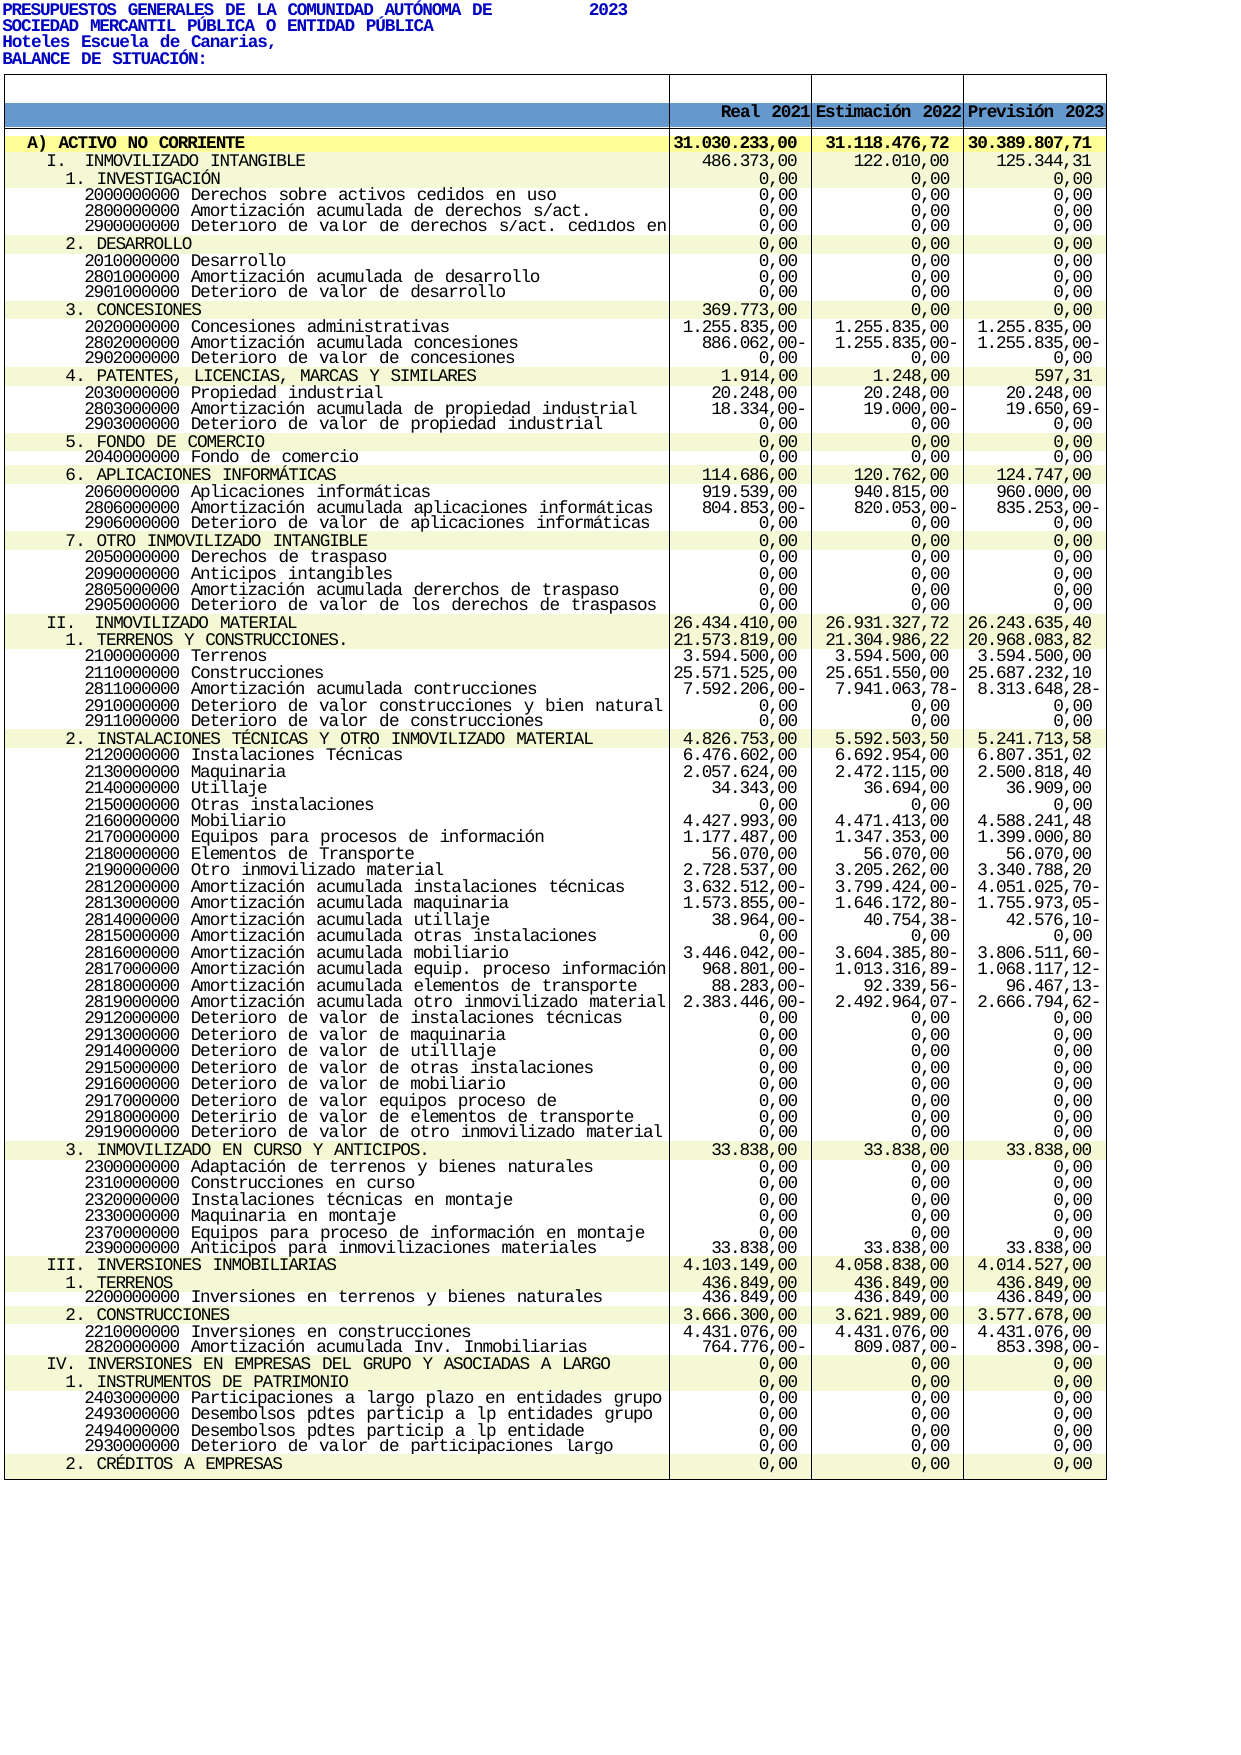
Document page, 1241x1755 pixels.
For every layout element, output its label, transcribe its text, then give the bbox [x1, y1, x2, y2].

table_cell 0,00 [812, 1192, 963, 1208]
table_cell 0,00 [670, 1355, 811, 1373]
table_cell 0,00 [812, 1225, 963, 1241]
table_cell 0,00 [812, 254, 963, 269]
table_cell 3.577.678,00 [964, 1306, 1106, 1324]
table_cell 2819000000 Amortización acumulada otro inmovilizado material [5, 994, 669, 1011]
table_cell 3.666.300,00 [670, 1306, 811, 1324]
table_cell 0,00 [812, 1126, 963, 1141]
table_cell 0,00 [670, 1126, 811, 1141]
table_cell 2000000000 Derechos sobre activos cedidos en uso [5, 188, 669, 203]
table_cell 4.103.149,00 [670, 1256, 811, 1274]
table_cell 0,00 [812, 433, 963, 451]
table_cell 0,00 [812, 1176, 963, 1192]
table_cell 0,00 [812, 188, 963, 203]
table_cell 0,00 [670, 235, 811, 254]
table_cell 0,00 [670, 254, 811, 269]
table_cell 1.255.835,00- [964, 335, 1106, 352]
table_cell 40.754,38- [812, 912, 963, 928]
table_cell 36.694,00 [812, 780, 963, 797]
table_cell 7. OTRO INMOVILIZADO INTANGIBLE [5, 531, 669, 550]
table_cell 0,00 [670, 188, 811, 203]
table_cell 0,00 [812, 1027, 963, 1044]
table_cell 0,00 [964, 797, 1106, 813]
table_cell 0,00 [670, 517, 811, 531]
table_cell 2815000000 Amortización acumulada otras instalaciones [5, 929, 669, 945]
table_cell 2906000000 Deterioro de valor de aplicaciones informáticas [5, 517, 669, 531]
table_cell 20.248,00 [964, 386, 1106, 401]
table_cell 56.070,00 [812, 846, 963, 863]
table_cell 2030000000 Propiedad industrial [5, 386, 669, 401]
table_cell 436.849,00 [812, 1274, 963, 1292]
table_cell 0,00 [812, 1209, 963, 1225]
table_cell 2040000000 Fondo de comercio [5, 451, 669, 465]
table_cell 0,00 [670, 286, 811, 301]
table_cell 597,31 [964, 367, 1106, 386]
table_cell 0,00 [670, 1209, 811, 1225]
table_cell 0,00 [670, 171, 811, 188]
table_cell 2812000000 Amortización acumulada instalaciones técnicas [5, 879, 669, 896]
table_cell 0,00 [812, 1391, 963, 1406]
table_cell 6. APLICACIONES INFORMÁTICAS [5, 465, 669, 484]
table_cell 3.621.989,00 [812, 1306, 963, 1324]
table_cell 25.651.550,00 [812, 665, 963, 682]
table_cell 0,00 [812, 531, 963, 550]
table_cell 33.838,00 [670, 1141, 811, 1160]
table_cell 0,00 [964, 1423, 1106, 1439]
table_cell 7.592.206,00- [670, 682, 811, 698]
table_cell 0,00 [964, 451, 1106, 465]
table_header [964, 75, 1106, 103]
table_cell 2. CRÉDITOS A EMPRESAS [5, 1454, 669, 1479]
table_cell 804.853,00- [670, 500, 811, 517]
table_cell 0,00 [964, 517, 1106, 531]
table_cell 2916000000 Deterioro de valor de mobiliario [5, 1077, 669, 1093]
table_cell 42.576,10- [964, 912, 1106, 928]
table_cell 764.776,00- [670, 1340, 811, 1355]
table_cell 1.914,00 [670, 367, 811, 386]
table_cell 2914000000 Deterioro de valor de utilllaje [5, 1044, 669, 1060]
table_cell 1. TERRENOS [5, 1274, 669, 1292]
table_cell 2320000000 Instalaciones técnicas en montaje [5, 1192, 669, 1208]
table_cell 0,00 [964, 254, 1106, 269]
table_cell 0,00 [670, 1011, 811, 1027]
table_cell 0,00 [812, 1454, 963, 1479]
table_cell 2801000000 Amortización acumulada de desarrollo [5, 270, 669, 286]
table_cell 2180000000 Elementos de Transporte [5, 846, 669, 863]
table_cell 0,00 [964, 1126, 1106, 1141]
table_cell 3.632.512,00- [670, 879, 811, 896]
table_cell 0,00 [670, 550, 811, 566]
table_cell 0,00 [670, 1454, 811, 1479]
table_cell 0,00 [964, 235, 1106, 254]
table_cell 26.434.410,00 [670, 614, 811, 632]
table_cell II. INMOVILIZADO MATERIAL [5, 614, 669, 632]
table_cell 1.255.835,00 [812, 320, 963, 335]
table_cell 0,00 [964, 1192, 1106, 1208]
table_cell 0,00 [670, 1093, 811, 1109]
table_cell 114.686,00 [670, 465, 811, 484]
table_cell 21.573.819,00 [670, 632, 811, 649]
table_cell 0,00 [670, 1077, 811, 1093]
table_cell 0,00 [812, 698, 963, 714]
table_cell 3.340.788,20 [964, 863, 1106, 879]
table_cell IV. INVERSIONES EN EMPRESAS DEL GRUPO Y ASOCIADAS A LARGO PLAZO. [5, 1355, 669, 1373]
table_cell 3.594.500,00 [812, 649, 963, 665]
table_cell 0,00 [812, 301, 963, 319]
table_cell [5, 129, 669, 136]
table_cell A) ACTIVO NO CORRIENTE [5, 136, 42, 152]
table_cell 886.062,00- [670, 335, 811, 352]
table_cell 0,00 [964, 715, 1106, 729]
table_cell 0,00 [964, 433, 1106, 451]
table_cell 0,00 [670, 1110, 811, 1126]
table_cell 0,00 [812, 1044, 963, 1060]
table_cell 0,00 [812, 797, 963, 813]
table_cell 2803000000 Amortización acumulada de propiedad industrial [5, 401, 669, 418]
table_cell 2910000000 Deterioro de valor construcciones y bien natural [5, 698, 669, 714]
table_cell 122.010,00 [812, 152, 963, 171]
table_cell 853.398,00- [964, 1340, 1106, 1355]
table_cell 0,00 [964, 1160, 1106, 1176]
table_cell 2915000000 Deterioro de valor de otras instalaciones [5, 1060, 669, 1077]
table_cell 3.604.385,80- [812, 945, 963, 961]
table_cell 0,00 [812, 270, 963, 286]
table_cell 0,00 [964, 1209, 1106, 1225]
table_cell 2. CONSTRUCCIONES [5, 1306, 669, 1324]
table_cell 2820000000 Amortización acumulada Inv. Inmobiliarias [5, 1340, 669, 1355]
table_cell [964, 129, 1106, 136]
table_cell 5.592.503,50 [812, 729, 963, 748]
table_cell 2050000000 Derechos de traspaso [5, 550, 669, 566]
table_cell 436.849,00 [670, 1274, 811, 1292]
table_cell 1.755.973,05- [964, 896, 1106, 912]
table_cell 33.838,00 [964, 1241, 1106, 1256]
table_cell 124.747,00 [964, 465, 1106, 484]
table_cell 2813000000 Amortización acumulada maquinaria [5, 896, 669, 912]
table_cell 33.838,00 [964, 1141, 1106, 1160]
table_cell 0,00 [812, 583, 963, 599]
table_cell 0,00 [670, 1192, 811, 1208]
table_cell 2403000000 Participaciones a largo plazo en entidades grupo [5, 1391, 669, 1406]
table_cell 820.053,00- [812, 500, 963, 517]
table_cell 2. INSTALACIONES TÉCNICAS Y OTRO INMOVILIZADO MATERIAL [5, 729, 669, 748]
table_cell 0,00 [812, 517, 963, 531]
table_cell 0,00 [812, 566, 963, 583]
table_header [670, 75, 811, 103]
table_cell 0,00 [964, 171, 1106, 188]
table_cell 19.650,69- [964, 401, 1106, 418]
table_cell 0,00 [670, 1423, 811, 1439]
table_cell 0,00 [812, 451, 963, 465]
table_cell 3.446.042,00- [670, 945, 811, 961]
table_cell [812, 129, 963, 136]
table_cell 2911000000 Deterioro de valor de construcciones [5, 715, 669, 729]
table_cell 3. INMOVILIZADO EN CURSO Y ANTICIPOS. [5, 1141, 669, 1160]
table_cell 2190000000 Otro inmovilizado material [5, 863, 669, 879]
table_cell 96.467,13- [964, 978, 1106, 994]
table_cell A) ACTIVO NO CORRIENTE [42, 136, 669, 152]
table_cell 0,00 [964, 1176, 1106, 1192]
table_cell 2.492.964,07- [812, 994, 963, 1011]
table_cell 0,00 [964, 599, 1106, 614]
table_cell 3.594.500,00 [964, 649, 1106, 665]
table_cell 0,00 [964, 550, 1106, 566]
table_cell Real 2021 [670, 103, 811, 127]
table_cell 2817000000 Amortización acumulada equip. proceso información [5, 961, 669, 978]
table_cell 0,00 [812, 1406, 963, 1423]
table_cell 0,00 [812, 550, 963, 566]
table_cell 2110000000 Construcciones [5, 665, 669, 682]
table_cell 30.389.807,71 [964, 136, 1106, 152]
table_cell 0,00 [812, 204, 963, 220]
table_cell 0,00 [964, 1027, 1106, 1044]
table_cell 0,00 [670, 531, 811, 550]
table_cell Previsión 2023 [964, 103, 1106, 127]
table_cell 0,00 [670, 1373, 811, 1391]
table_cell 0,00 [670, 418, 811, 432]
table_cell 4.058.838,00 [812, 1256, 963, 1274]
table_cell 20.248,00 [670, 386, 811, 401]
table_cell 3. CONCESIONES [5, 301, 669, 319]
table_cell 3.806.511,60- [964, 945, 1106, 961]
table_cell 4. PATENTES, LICENCIAS, MARCAS Y SIMILARES [5, 367, 669, 386]
table_cell 0,00 [964, 1093, 1106, 1109]
table_cell 2903000000 Deterioro de valor de propiedad industrial [5, 418, 669, 432]
table_cell 0,00 [812, 1110, 963, 1126]
table_cell 1.013.316,89- [812, 961, 963, 978]
table_cell 2370000000 Equipos para proceso de información en montaje [5, 1225, 669, 1241]
table_cell 92.339,56- [812, 978, 963, 994]
table_cell 1.248,00 [812, 367, 963, 386]
table_cell 2811000000 Amortización acumulada contrucciones [5, 682, 669, 698]
table_cell 18.334,00- [670, 401, 811, 418]
table_cell 2020000000 Concesiones administrativas [5, 320, 669, 335]
table_cell 6.807.351,02 [964, 748, 1106, 764]
table_cell 0,00 [670, 270, 811, 286]
table_cell 2919000000 Deterioro de valor de otro inmovilizado material [5, 1126, 669, 1141]
table_cell 0,00 [670, 1160, 811, 1176]
table_cell 25.571.525,00 [670, 665, 811, 682]
table_cell 0,00 [964, 1454, 1106, 1479]
table_header [812, 75, 963, 103]
table_cell 0,00 [670, 451, 811, 465]
table_cell 2170000000 Equipos para procesos de información [5, 830, 669, 846]
table_cell 4.826.753,00 [670, 729, 811, 748]
table_cell 1.646.172,80- [812, 896, 963, 912]
table_cell 0,00 [812, 715, 963, 729]
table_cell 0,00 [670, 1391, 811, 1406]
table_cell 0,00 [964, 1044, 1106, 1060]
table_cell 2917000000 Deterioro de valor equipos proceso de información [5, 1093, 669, 1109]
table_cell 809.087,00- [812, 1340, 963, 1355]
table_cell 0,00 [964, 270, 1106, 286]
table_cell 2.472.115,00 [812, 764, 963, 780]
table_cell 0,00 [670, 583, 811, 599]
table_cell 2901000000 Deterioro de valor de desarrollo [5, 286, 669, 301]
table_cell 31.030.233,00 [670, 136, 811, 152]
table_cell 940.815,00 [812, 484, 963, 500]
table_cell 2090000000 Anticipos intangibles [5, 566, 669, 583]
table_cell 26.243.635,40 [964, 614, 1106, 632]
table_cell 6.692.954,00 [812, 748, 963, 764]
table_cell 0,00 [670, 698, 811, 714]
table_cell 0,00 [964, 220, 1106, 235]
table_cell 2.383.446,00- [670, 994, 811, 1011]
table_cell 0,00 [812, 1060, 963, 1077]
table_cell 0,00 [812, 235, 963, 254]
table_cell 2930000000 Deterioro de valor de participaciones largo plazo [5, 1439, 669, 1454]
table_cell 0,00 [964, 1391, 1106, 1406]
table_cell 2200000000 Inversiones en terrenos y bienes naturales [5, 1292, 669, 1306]
table_cell 2120000000 Instalaciones Técnicas [5, 748, 669, 764]
table_cell 56.070,00 [964, 846, 1106, 863]
table_cell 0,00 [964, 352, 1106, 367]
table_cell 436.849,00 [670, 1292, 811, 1306]
table_cell 0,00 [812, 220, 963, 235]
table_cell 436.849,00 [964, 1292, 1106, 1306]
table_cell 2150000000 Otras instalaciones [5, 797, 669, 813]
table_cell 2905000000 Deterioro de valor de los derechos de traspasos [5, 599, 669, 614]
table_cell 919.539,00 [670, 484, 811, 500]
table_cell 2913000000 Deterioro de valor de maquinaria [5, 1027, 669, 1044]
table_cell 26.931.327,72 [812, 614, 963, 632]
table_cell 0,00 [812, 1011, 963, 1027]
table_cell 0,00 [964, 1439, 1106, 1454]
table_cell 0,00 [964, 301, 1106, 319]
table_cell 0,00 [670, 715, 811, 729]
table_cell 0,00 [670, 1439, 811, 1454]
table_cell 2912000000 Deterioro de valor de instalaciones técnicas [5, 1011, 669, 1027]
table_cell 835.253,00- [964, 500, 1106, 517]
table_cell 2493000000 Desembolsos pdtes particip a lp entidades grupo [5, 1406, 669, 1423]
table_cell 436.849,00 [812, 1292, 963, 1306]
table_cell 0,00 [812, 352, 963, 367]
table_cell 4.431.076,00 [670, 1325, 811, 1340]
table_cell 0,00 [964, 1077, 1106, 1093]
table_cell 2.057.624,00 [670, 764, 811, 780]
table_cell Estimación 2022 [812, 103, 963, 127]
table_cell 369.773,00 [670, 301, 811, 319]
table_cell 5. FONDO DE COMERCIO [5, 433, 669, 451]
table_cell 2.666.794,62- [964, 994, 1106, 1011]
table_cell 0,00 [812, 1373, 963, 1391]
table_cell 0,00 [670, 220, 811, 235]
table_cell 0,00 [670, 599, 811, 614]
table_cell 2310000000 Construcciones en curso [5, 1176, 669, 1192]
table_cell 0,00 [670, 1406, 811, 1423]
table_cell 2902000000 Deterioro de valor de concesiones administrativas [5, 352, 669, 367]
table_cell 33.838,00 [812, 1241, 963, 1256]
table_cell 0,00 [812, 1423, 963, 1439]
table_cell 0,00 [670, 204, 811, 220]
table_cell 0,00 [964, 188, 1106, 203]
table_cell 2140000000 Utillaje [5, 780, 669, 797]
table_cell 25.687.232,10 [964, 665, 1106, 682]
table_cell 1.347.353,00 [812, 830, 963, 846]
table_cell 0,00 [964, 583, 1106, 599]
table_cell I. INMOVILIZADO INTANGIBLE [5, 152, 669, 171]
table_cell 1. INVESTIGACIÓN [5, 171, 669, 188]
table_cell 1.255.835,00 [964, 320, 1106, 335]
table_cell 125.344,31 [964, 152, 1106, 171]
table_cell 0,00 [812, 1093, 963, 1109]
table_cell 0,00 [812, 1077, 963, 1093]
table_cell 0,00 [964, 1110, 1106, 1126]
table_cell 2010000000 Desarrollo [5, 254, 669, 269]
table_cell 33.838,00 [670, 1241, 811, 1256]
table_cell 31.118.476,72 [812, 136, 963, 152]
table_cell 2918000000 Deteririo de valor de elementos de transporte [5, 1110, 669, 1126]
table_cell 56.070,00 [670, 846, 811, 863]
table_cell 4.014.527,00 [964, 1256, 1106, 1274]
table_cell 0,00 [812, 1439, 963, 1454]
table_cell 2330000000 Maquinaria en montaje [5, 1209, 669, 1225]
table_cell 0,00 [812, 1355, 963, 1373]
table_cell 4.471.413,00 [812, 813, 963, 830]
table_cell 0,00 [964, 1406, 1106, 1423]
table_cell III. INVERSIONES INMOBILIARIAS [5, 1256, 669, 1274]
table_cell 2130000000 Maquinaria [5, 764, 669, 780]
table_cell 7.941.063,78- [812, 682, 963, 698]
table_cell 2160000000 Mobiliario [5, 813, 669, 830]
table_cell 1. INSTRUMENTOS DE PATRIMONIO [5, 1373, 669, 1391]
table_cell 2100000000 Terrenos [5, 649, 669, 665]
table_cell 0,00 [670, 1176, 811, 1192]
table_cell 486.373,00 [670, 152, 811, 171]
table_cell 2900000000 Deterioro de valor de derechos s/act. cedidos en u [5, 220, 669, 235]
table_cell 968.801,00- [670, 961, 811, 978]
table_cell 0,00 [812, 418, 963, 432]
table_cell 0,00 [964, 204, 1106, 220]
table_cell 2.728.537,00 [670, 863, 811, 879]
table_cell 0,00 [964, 698, 1106, 714]
table_cell 2494000000 Desembolsos pdtes particip a lp entidade asociadas [5, 1423, 669, 1439]
table_cell 1.068.117,12- [964, 961, 1106, 978]
table_cell 4.427.993,00 [670, 813, 811, 830]
table_cell 4.588.241,48 [964, 813, 1106, 830]
table_cell 2805000000 Amortización acumulada dererchos de traspaso [5, 583, 669, 599]
table_cell 0,00 [964, 1060, 1106, 1077]
table_cell [670, 129, 811, 136]
table_cell 2800000000 Amortización acumulada de derechos s/act. cedidos [5, 204, 669, 220]
table_cell 120.762,00 [812, 465, 963, 484]
table_cell 0,00 [812, 286, 963, 301]
table_cell 0,00 [964, 1373, 1106, 1391]
table_cell 3.799.424,00- [812, 879, 963, 896]
table_cell 0,00 [670, 1060, 811, 1077]
table_cell 0,00 [964, 1355, 1106, 1373]
table_cell 0,00 [812, 1160, 963, 1176]
table_cell 36.909,00 [964, 780, 1106, 797]
table_cell 0,00 [670, 566, 811, 583]
table_cell 2818000000 Amortización acumulada elementos de transporte [5, 978, 669, 994]
table_cell 2390000000 Anticipos para inmovilizaciones materiales [5, 1241, 669, 1256]
table_cell 2060000000 Aplicaciones informáticas [5, 484, 669, 500]
table_cell 0,00 [812, 929, 963, 945]
table_cell [5, 103, 669, 127]
table_header [5, 75, 669, 103]
table_cell 4.051.025,70- [964, 879, 1106, 896]
table_cell 0,00 [670, 1044, 811, 1060]
table_cell 20.248,00 [812, 386, 963, 401]
table_cell 0,00 [670, 1225, 811, 1241]
table_cell 5.241.713,58 [964, 729, 1106, 748]
table_cell 2814000000 Amortización acumulada utillaje [5, 912, 669, 928]
table_cell 0,00 [670, 433, 811, 451]
table_cell 0,00 [670, 352, 811, 367]
table_cell 2806000000 Amortización acumulada aplicaciones informáticas [5, 500, 669, 517]
table_cell 0,00 [964, 1011, 1106, 1027]
table_cell 3.594.500,00 [670, 649, 811, 665]
table_cell 0,00 [964, 418, 1106, 432]
table_cell 4.431.076,00 [964, 1325, 1106, 1340]
table_cell 0,00 [670, 929, 811, 945]
table_cell 88.283,00- [670, 978, 811, 994]
table_cell 0,00 [964, 286, 1106, 301]
table_cell 0,00 [964, 566, 1106, 583]
table_cell 34.343,00 [670, 780, 811, 797]
table_cell 2816000000 Amortización acumulada mobiliario [5, 945, 669, 961]
table_cell 2.500.818,40 [964, 764, 1106, 780]
table_cell 1.573.855,00- [670, 896, 811, 912]
table_cell 0,00 [670, 1027, 811, 1044]
table_cell 0,00 [670, 797, 811, 813]
table_cell 2. DESARROLLO [5, 235, 669, 254]
table_cell 1.255.835,00 [670, 320, 811, 335]
table_cell 1.399.000,80 [964, 830, 1106, 846]
table_cell 2300000000 Adaptación de terrenos y bienes naturales [5, 1160, 669, 1176]
table_cell 2802000000 Amortización acumulada concesiones administrativas [5, 335, 669, 352]
table_cell 0,00 [964, 929, 1106, 945]
table_cell 1.177.487,00 [670, 830, 811, 846]
table_cell 0,00 [964, 531, 1106, 550]
table_cell 0,00 [812, 171, 963, 188]
table_cell 8.313.648,28- [964, 682, 1106, 698]
table_cell 1. TERRENOS Y CONSTRUCCIONES. [5, 632, 669, 649]
table_cell 1.255.835,00- [812, 335, 963, 352]
table_cell 38.964,00- [670, 912, 811, 928]
table_cell 19.000,00- [812, 401, 963, 418]
table_cell 6.476.602,00 [670, 748, 811, 764]
table_cell 2210000000 Inversiones en construcciones [5, 1325, 669, 1340]
table_cell 20.968.083,82 [964, 632, 1106, 649]
table_cell 0,00 [964, 1225, 1106, 1241]
table_cell 21.304.986,22 [812, 632, 963, 649]
table_cell 33.838,00 [812, 1141, 963, 1160]
table_cell 0,00 [812, 599, 963, 614]
table_cell 3.205.262,00 [812, 863, 963, 879]
table_cell 436.849,00 [964, 1274, 1106, 1292]
table_cell 4.431.076,00 [812, 1325, 963, 1340]
table_cell 960.000,00 [964, 484, 1106, 500]
